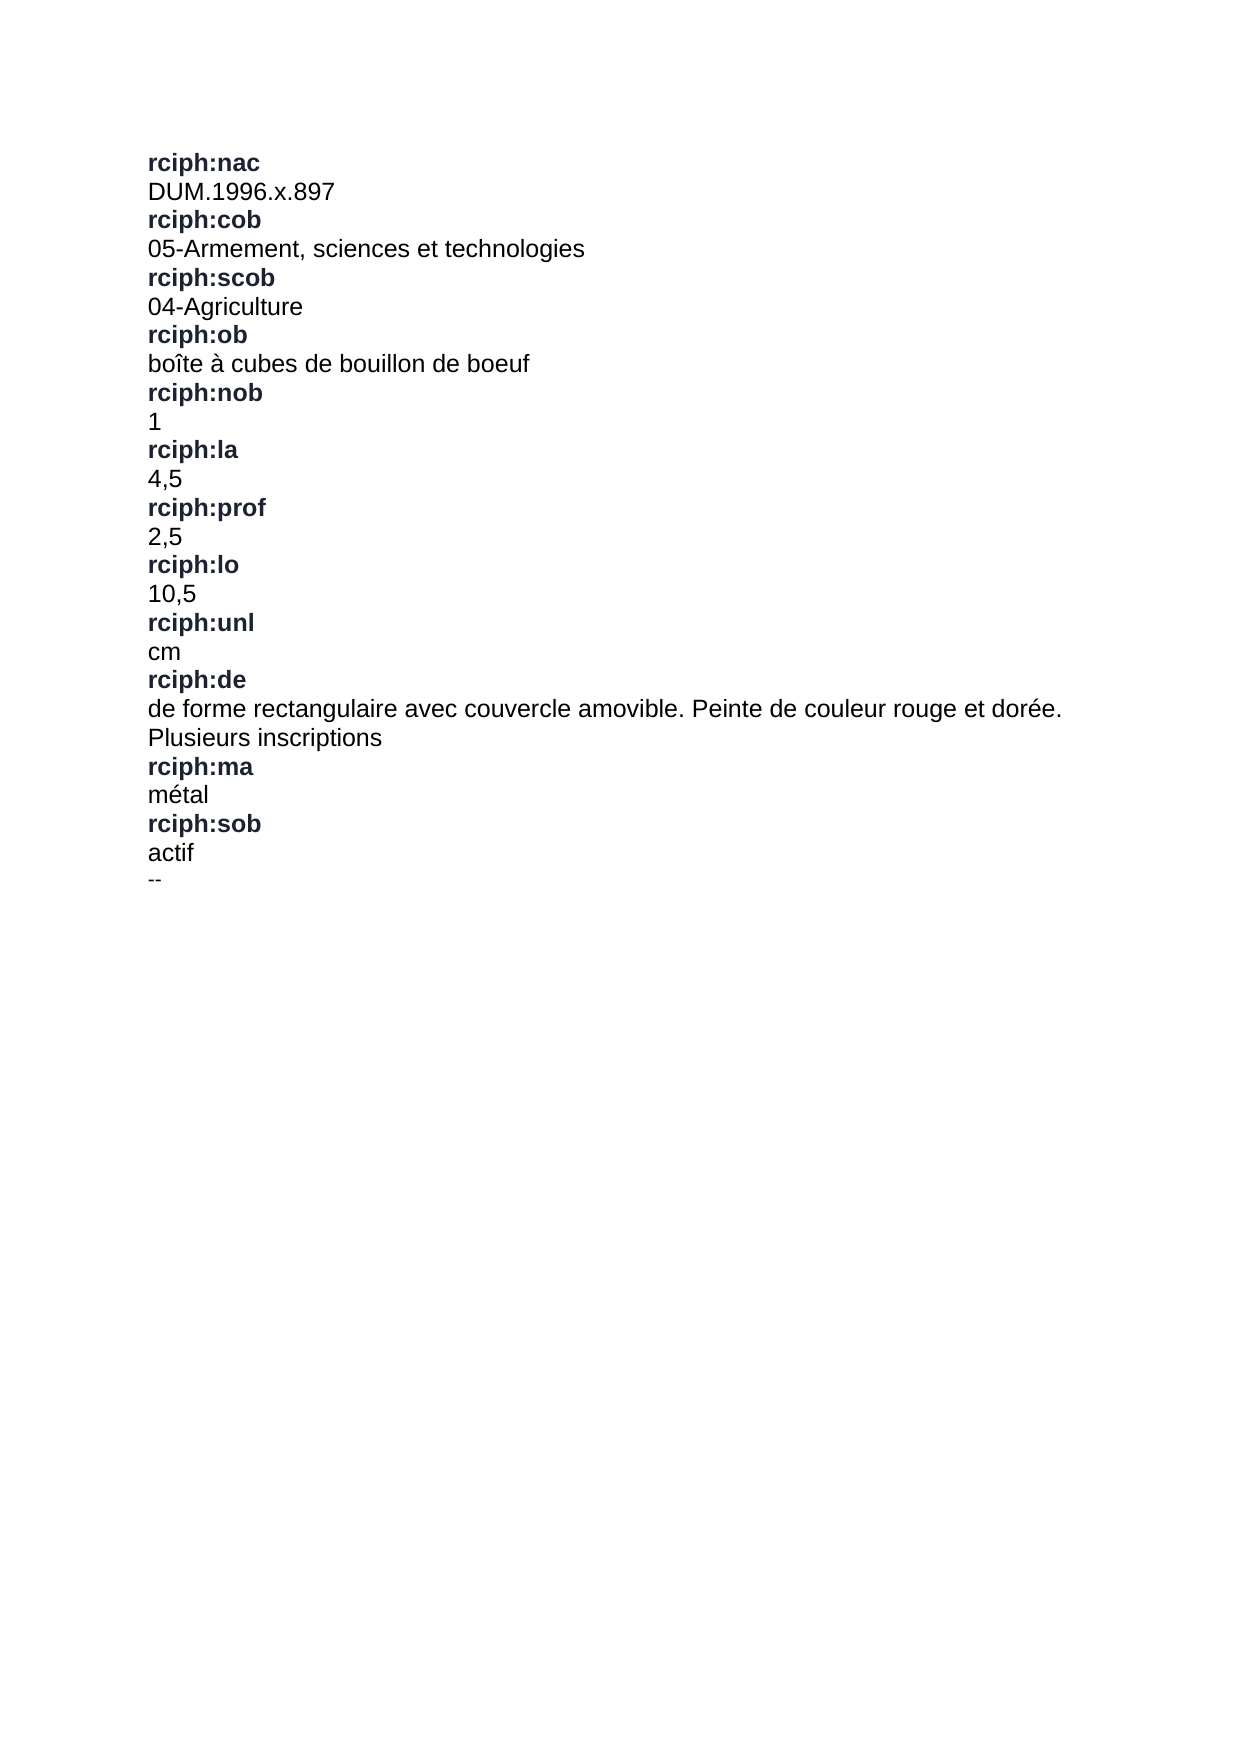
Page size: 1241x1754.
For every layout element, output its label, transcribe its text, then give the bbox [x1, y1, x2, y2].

text 04-Agriculture [148, 291, 1092, 320]
text 05-Armement, sciences et technologies [148, 234, 1092, 263]
text rciph:de [148, 665, 1092, 694]
text 1 [148, 406, 1092, 435]
text rciph:sob [148, 809, 1092, 838]
text de forme rectangulaire avec couvercle amovible. Peinte de couleur rouge et dorée. Plusieurs inscriptions [148, 694, 1092, 751]
text rciph:nob [148, 378, 1092, 406]
text rciph:cob [148, 205, 1092, 234]
text rciph:lo [148, 550, 1092, 579]
text rciph:ob [148, 320, 1092, 349]
text rciph:scob [148, 263, 1092, 291]
text boîte à cubes de bouillon de boeuf [148, 349, 1092, 378]
text cm [148, 636, 1092, 665]
text actif [148, 838, 1092, 866]
text rciph:nac [148, 148, 1092, 176]
text métal [148, 780, 1092, 809]
text rciph:la [148, 435, 1092, 464]
text rciph:unl [148, 608, 1092, 636]
text DUM.1996.x.897 [148, 176, 1092, 205]
text rciph:ma [148, 751, 1092, 780]
text 10,5 [148, 579, 1092, 608]
text -- [148, 866, 1092, 890]
text 2,5 [148, 521, 1092, 550]
text 4,5 [148, 464, 1092, 493]
text rciph:prof [148, 493, 1092, 521]
